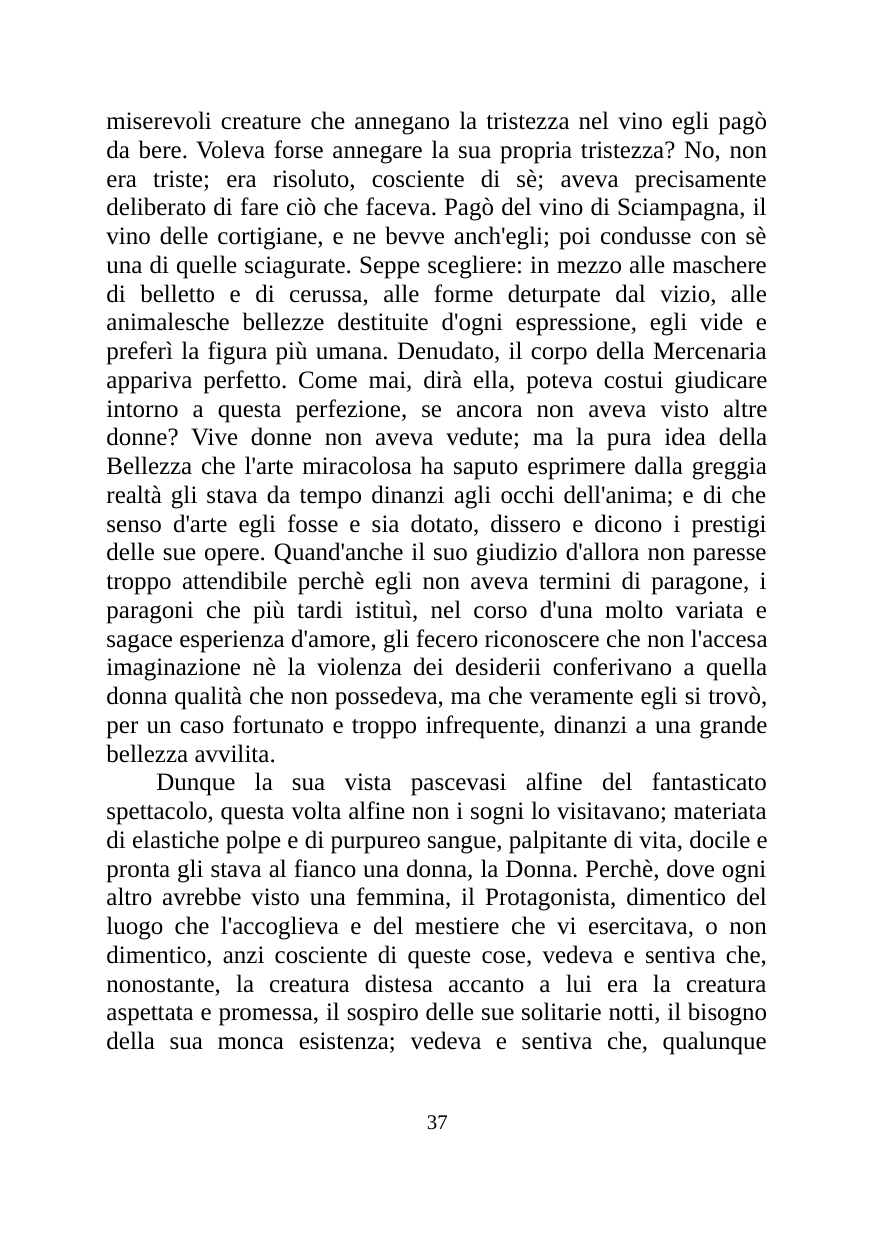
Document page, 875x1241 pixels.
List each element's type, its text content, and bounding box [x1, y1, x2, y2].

text miserevoli creature che annegano la tristezza nel vino egli pagò da bere. Voleva forse annegare la sua propria tristezza? No, non era triste; era risoluto, cosciente di sè; aveva precisamente deliberato di fare ciò che faceva. Pagò del vino di Sciampagna, il vino delle cortigiane, e ne bevve anch'egli; poi condusse con sè una di quelle sciagurate. Seppe scegliere: in mezzo alle maschere di belletto e di cerussa, alle forme deturpate dal vizio, alle animalesche bellezze destituite d'ogni espressione, egli vide e preferì la figura più umana. Denudato, il corpo della Mercenaria appariva perfetto. Come mai, dirà ella, poteva costui giudicare intorno a questa perfezione, se ancora non aveva visto altre donne? Vive donne non aveva vedute; ma la pura idea della Bellezza che l'arte miracolosa ha saputo esprimere dalla greggia realtà gli stava da tempo dinanzi agli occhi dell'anima; e di che senso d'arte egli fosse e sia dotato, dissero e dicono i prestigi delle sue opere. Quand'anche il suo giudizio d'allora non paresse troppo attendibile perchè egli non aveva termini di paragone, i paragoni che più tardi istituì, nel corso d'una molto variata e sagace esperienza d'amore, gli fecero riconoscere che non l'accesa imaginazione nè la violenza dei desiderii conferivano a quella donna qualità che non possedeva, ma che veramente egli si trovò, per un caso fortunato e troppo infrequente, dinanzi a una grande bellezza avvilita. [106, 106, 768, 767]
text Dunque la sua vista pascevasi alfine del fantasticato spettacolo, questa volta alfine non i sogni lo visitavano; materiata di elastiche polpe e di purpureo sangue, palpitante di vita, docile e pronta gli stava al fianco una donna, la Donna. Perchè, dove ogni altro avrebbe visto una femmina, il Protagonista, dimentico del luogo che l'accoglieva e del mestiere che vi esercitava, o non dimentico, anzi cosciente di queste cose, vedeva e sentiva che, nonostante, la creatura distesa accanto a lui era la creatura aspettata e promessa, il sospiro delle sue solitarie notti, il bisogno della sua monca esistenza; vedeva e sentiva che, qualunque [106, 767, 768, 1055]
